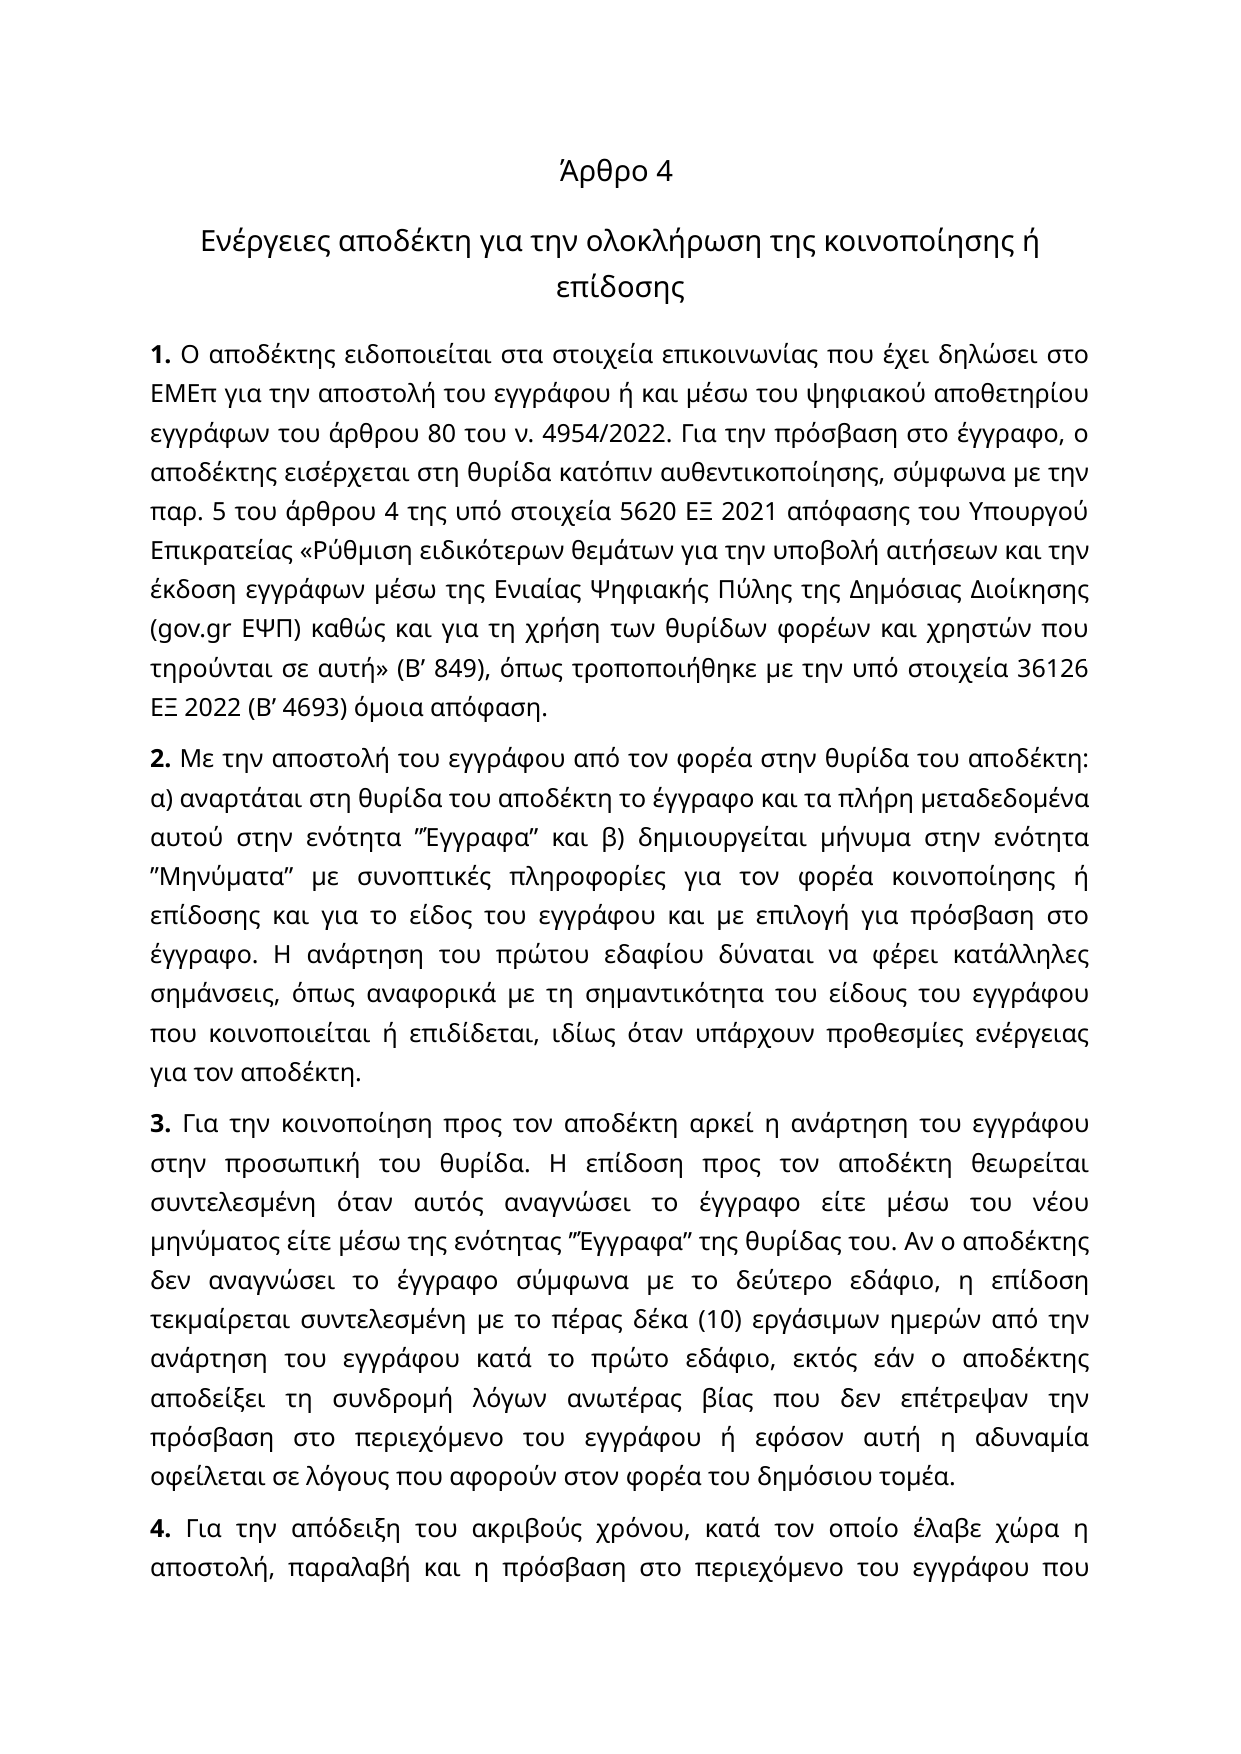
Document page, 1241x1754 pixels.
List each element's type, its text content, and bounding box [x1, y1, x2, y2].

subtitle Άρθρο 4 [150, 150, 1090, 190]
text 4. Για την απόδειξη του ακριβούς χρόνου, κατά τον οποίο έλαβε χώρα η αποστολή, παραλαβή και η πρόσβαση στο περιεχόμενο του εγγράφου που [150, 1510, 1090, 1583]
subtitle Ενέργειες αποδέκτη για την ολοκλήρωση της κοινοποίησης ή επίδοσης [150, 221, 1090, 306]
text 3. Για την κοινοποίηση προς τον αποδέκτη αρκεί η ανάρτηση του εγγράφου στην προσωπική του θυρίδα. Η επίδοση προς τον αποδέκτη θεωρείται συντελεσμένη όταν αυτός αναγνώσει το έγγραφο είτε μέσω του νέου μηνύματος είτε μέσω της ενότητας ’’Έγγραφα” της θυρίδας του. Αν ο αποδέκτης δεν αναγνώσει το έγγραφο σύμφωνα με το δεύτερο εδάφιο, η επίδοση τεκμαίρεται συντελεσμένη με το πέρας δέκα (10) εργάσιμων ημερών από την ανάρτηση του εγγράφου κατά το πρώτο εδάφιο, εκτός εάν ο αποδέκτης αποδείξει τη συνδρομή λόγων ανωτέρας βίας που δεν επέτρεψαν την πρόσβαση στο περιεχόμενο του εγγράφου ή εφόσον αυτή η αδυναμία οφείλεται σε λόγους που αφορούν στον φορέα του δημόσιου τομέα. [150, 1106, 1090, 1493]
text 2. Με την αποστολή του εγγράφου από τον φορέα στην θυρίδα του αποδέκτη: α) αναρτάται στη θυρίδα του αποδέκτη το έγγραφο και τα πλήρη μεταδεδομένα αυτού στην ενότητα ’’Έγγραφα” και β) δημιουργείται μήνυμα στην ενότητα ’’Μηνύματα” με συνοπτικές πληροφορίες για τον φορέα κοινοποίησης ή επίδοσης και για το είδος του εγγράφου και με επιλογή για πρόσβαση στο έγγραφο. Η ανάρτηση του πρώτου εδαφίου δύναται να φέρει κατάλληλες σημάνσεις, όπως αναφορικά με τη σημαντικότητα του είδους του εγγράφου που κοινοποιείται ή επιδίδεται, ιδίως όταν υπάρχουν προθεσμίες ενέργειας για τον αποδέκτη. [150, 741, 1090, 1088]
text 1. Ο αποδέκτης ειδοποιείται στα στοιχεία επικοινωνίας που έχει δηλώσει στο ΕΜΕπ για την αποστολή του εγγράφου ή και μέσω του ψηφιακού αποθετηρίου εγγράφων του άρθρου 80 του ν. 4954/2022. Για την πρόσβαση στο έγγραφο, ο αποδέκτης εισέρχεται στη θυρίδα κατόπιν αυθεντικοποίησης, σύμφωνα με την παρ. 5 του άρθρου 4 της υπό στοιχεία 5620 ΕΞ 2021 απόφασης του Υπουργού Επικρατείας «Ρύθμιση ειδικότερων θεμάτων για την υποβολή αιτήσεων και την έκδοση εγγράφων μέσω της Ενιαίας Ψηφιακής Πύλης της Δημόσιας Διοίκησης (gov.gr ΕΨΠ) καθώς και για τη χρήση των θυρίδων φορέων και χρηστών που τηρούνται σε αυτή» (Β’ 849), όπως τροποποιήθηκε με την υπό στοιχεία 36126 ΕΞ 2022 (Β’ 4693) όμοια απόφαση. [150, 337, 1090, 723]
